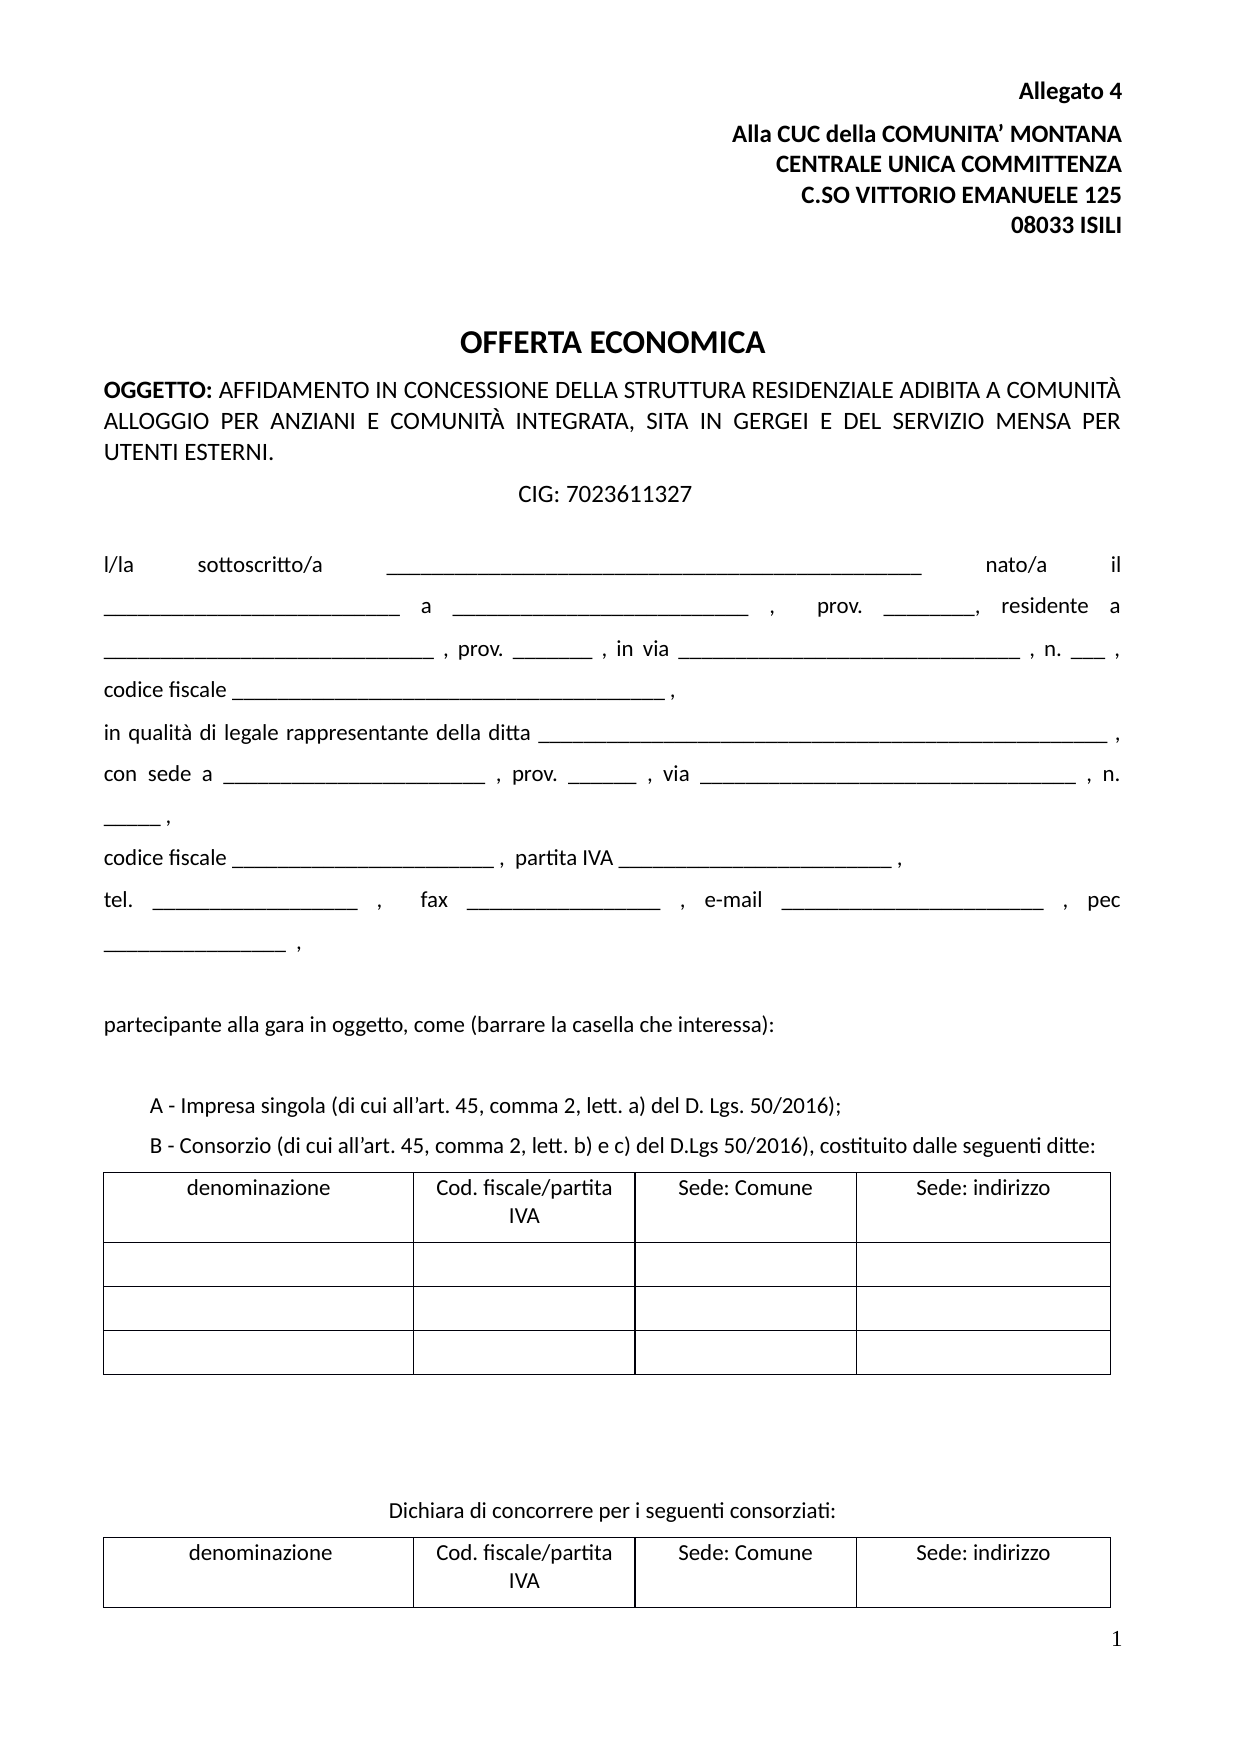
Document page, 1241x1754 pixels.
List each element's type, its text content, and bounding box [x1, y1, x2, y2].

table_header Sede: Comune [636, 1538, 856, 1607]
text codice fiscale _______________________ , partita IVA ________________________ , [103, 843, 1122, 872]
table_header Sede: indirizzo [857, 1173, 1110, 1242]
text l/la sottoscritto/a _______________________________________________ nato/a il __________________________ a __________________________ , prov. ________, residente a _____________________________ , prov. _______ , in via ______________________________ , n. ___ , codice fiscale ______________________________________ , [103, 550, 1122, 704]
table_header Cod. fiscale/partita IVA [414, 1538, 634, 1607]
table_cell [414, 1287, 634, 1330]
text OGGETTO: AFFIDAMENTO IN CONCESSIONE DELLA STRUTTURA RESIDENZIALE ADIBITA A COMUNITÀ ALLOGGIO PER ANZIANI E COMUNITÀ INTEGRATA, SITA IN GERGEI E DEL SERVIZIO MENSA PER UTENTI ESTERNI. [103, 374, 1122, 466]
table_cell [104, 1243, 413, 1286]
table_cell [414, 1331, 634, 1374]
text Alla CUC della COMUNITA’ MONTANA [103, 118, 1122, 148]
text 08033 ISILI [103, 209, 1122, 240]
text partecipante alla gara in oggetto, come (barrare la casella che interessa): [103, 1010, 1122, 1038]
text CENTRALE UNICA COMMITTENZA [103, 148, 1122, 179]
table_cell [104, 1331, 413, 1374]
table_cell [636, 1331, 856, 1374]
table_cell [857, 1243, 1110, 1286]
table_header Cod. fiscale/partita IVA [414, 1173, 634, 1242]
table_header Sede: indirizzo [857, 1538, 1110, 1607]
table_cell [857, 1287, 1110, 1330]
table_cell [414, 1243, 634, 1286]
text Dichiara di concorrere per i seguenti consorziati: [103, 1496, 1122, 1524]
table_cell [857, 1331, 1110, 1374]
text CIG: 7023611327 [89, 479, 1122, 509]
table_cell [104, 1287, 413, 1330]
text A - Impresa singola (di cui all’art. 45, comma 2, lett. a) del D. Lgs. 50/2016); [103, 1091, 1122, 1119]
text B - Consorzio (di cui all’art. 45, comma 2, lett. b) e c) del D.Lgs 50/2016), costituito dalle seguenti ditte: [103, 1132, 1122, 1159]
text OFFERTA ECONOMICA [103, 321, 1122, 362]
text Allegato 4 [103, 75, 1122, 106]
table_header denominazione [104, 1538, 413, 1607]
text in qualità di legale rappresentante della ditta __________________________________________________ , con sede a _______________________ , prov. ______ , via _________________________________ , n. _____ , [103, 718, 1122, 829]
table_cell [636, 1287, 856, 1330]
table_header Sede: Comune [636, 1173, 856, 1242]
table_header denominazione [104, 1173, 413, 1242]
table_cell [636, 1243, 856, 1286]
text C.SO VITTORIO EMANUELE 125 [103, 179, 1122, 209]
text tel. __________________ , fax _________________ , e-mail _______________________ , pec ________________ , [103, 886, 1122, 956]
